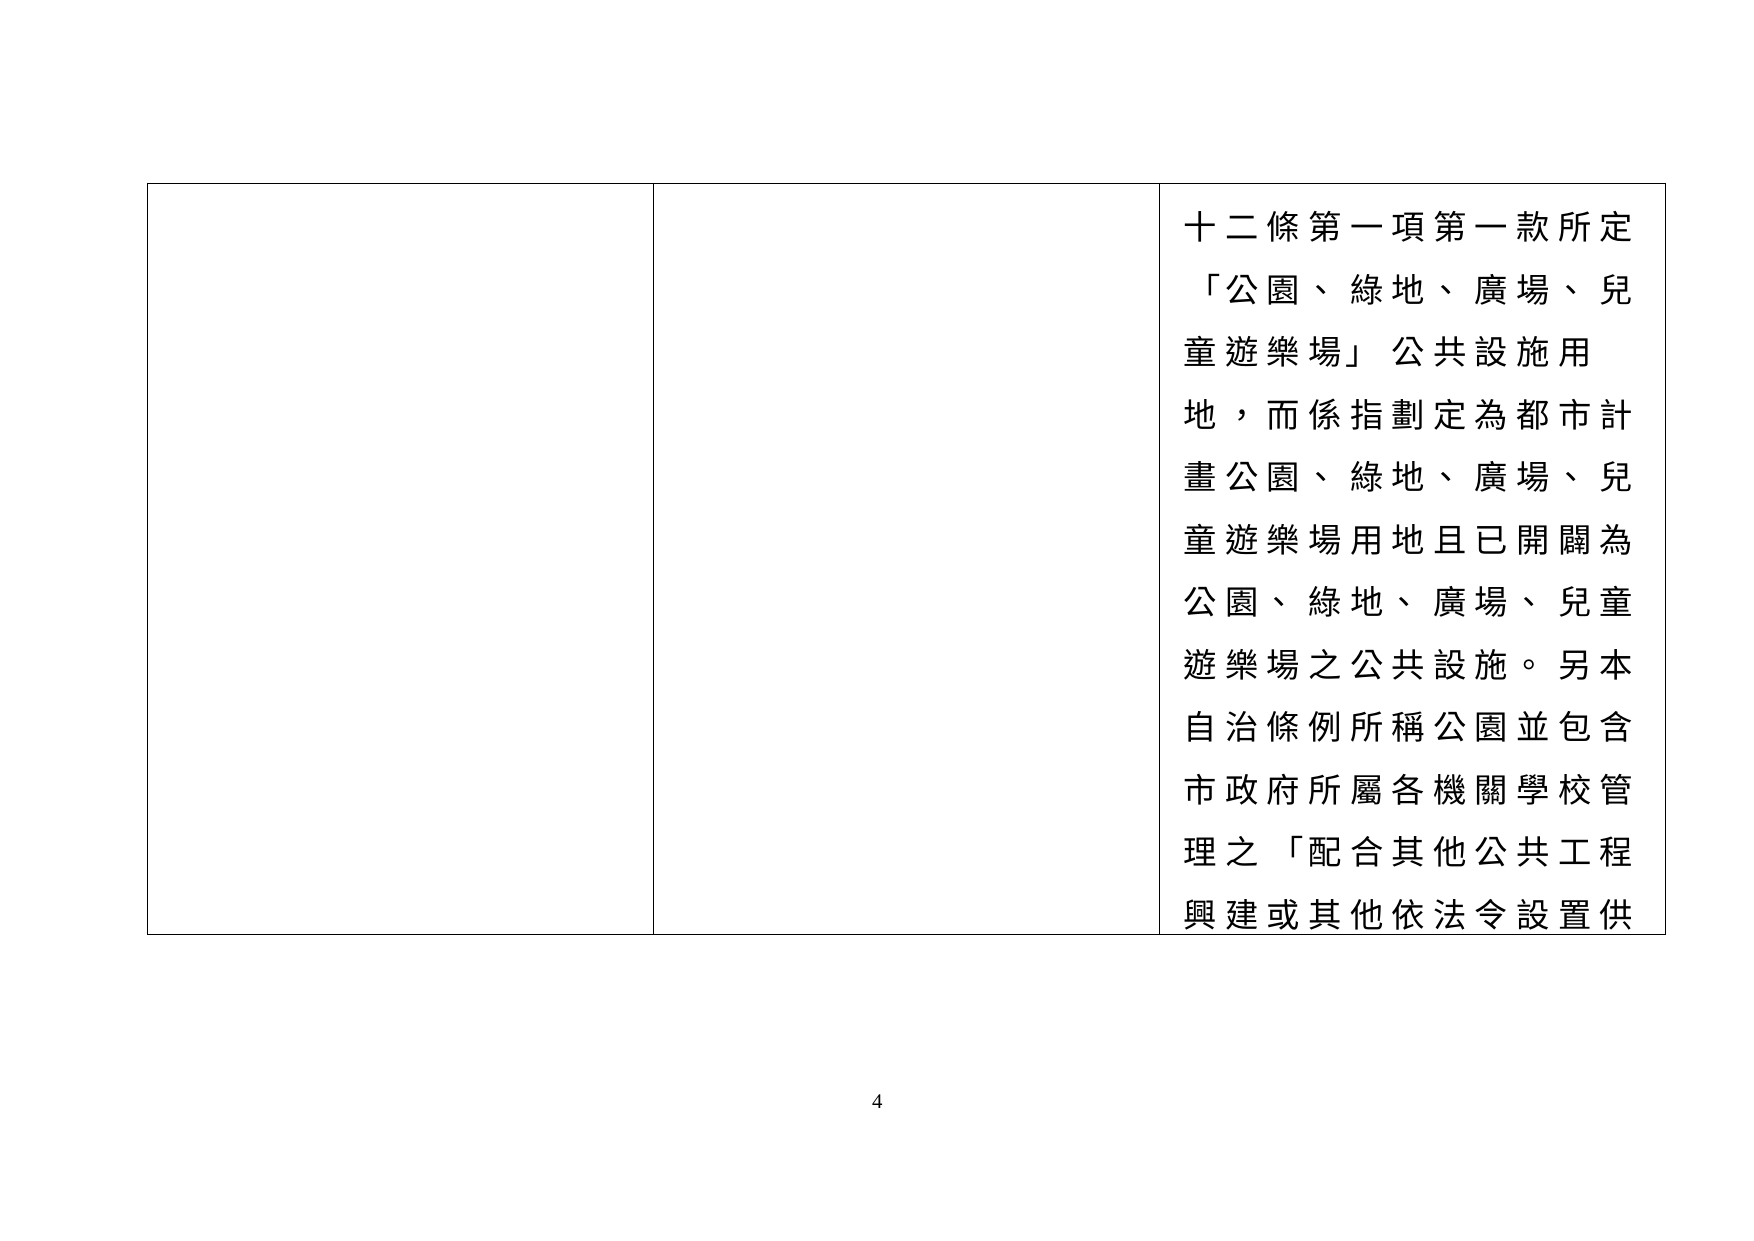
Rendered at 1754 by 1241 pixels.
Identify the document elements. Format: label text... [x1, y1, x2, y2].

table_cell [148, 184, 653, 933]
table_cell [654, 184, 1159, 933]
table_cell 十二條第一項第一款所定「公園、綠地、廣場、兒童遊樂場」公共設施用地，而係指劃定為都市計畫公園、綠地、廣場、兒童遊樂場用地且已開闢為公園、綠地、廣場、兒童遊樂場之公共設施。另本自治條例所稱公園並包含市政府所屬各機關學校管理之「配合其他公共工程興建或其他依法令設置供 [1160, 184, 1665, 933]
